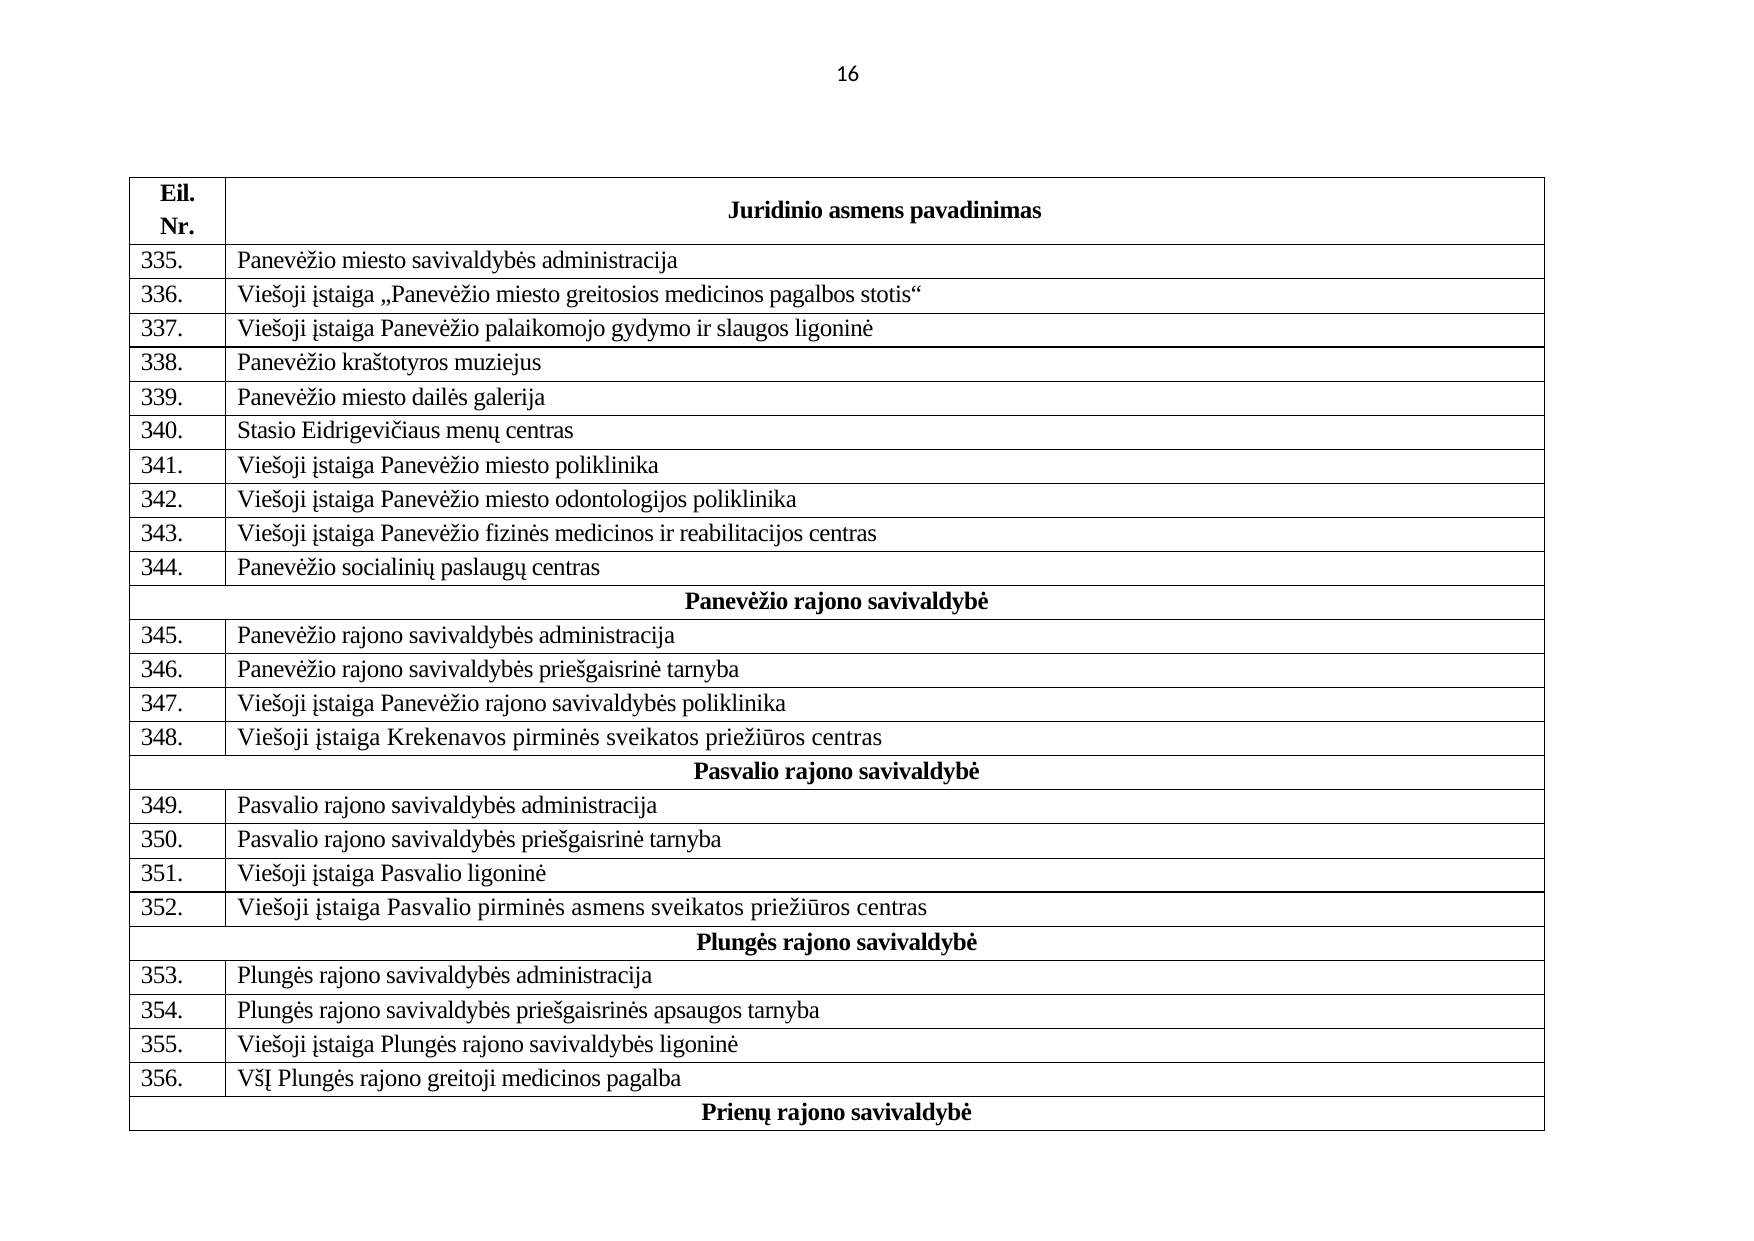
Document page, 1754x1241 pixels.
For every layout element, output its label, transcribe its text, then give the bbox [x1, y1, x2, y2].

table_cell 353. [130, 961, 225, 994]
table_cell Viešoji įstaiga Panevėžio rajono savivaldybės poliklinika [226, 688, 1544, 721]
table_cell Panevėžio socialinių paslaugų centras [226, 552, 1544, 585]
table_cell 338. [130, 348, 225, 381]
table_cell Viešoji įstaiga Krekenavos pirminės sveikatos priežiūros centras [226, 722, 1544, 755]
table_cell Panevėžio rajono savivaldybės administracija [226, 620, 1544, 653]
table_cell Plungės rajono savivaldybės priešgaisrinės apsaugos tarnyba [226, 995, 1544, 1028]
table_cell 351. [130, 859, 225, 891]
table_cell 335. [130, 245, 225, 278]
table_cell Pasvalio rajono savivaldybės priešgaisrinė tarnyba [226, 824, 1544, 857]
table_header Juridinio asmens pavadinimas [226, 178, 1544, 244]
table_cell Viešoji įstaiga Panevėžio palaikomojo gydymo ir slaugos ligoninė [226, 314, 1544, 346]
table_cell Viešoji įstaiga Panevėžio miesto poliklinika [226, 450, 1544, 483]
table_cell Plungės rajono savivaldybės administracija [226, 961, 1544, 994]
table_cell 343. [130, 518, 225, 551]
table_cell Panevėžio miesto dailės galerija [226, 382, 1544, 414]
table_cell 341. [130, 450, 225, 483]
table_cell 346. [130, 654, 225, 687]
table_cell Viešoji įstaiga Panevėžio fizinės medicinos ir reabilitacijos centras [226, 518, 1544, 551]
table_cell 355. [130, 1029, 225, 1062]
table_cell Viešoji įstaiga Pasvalio pirminės asmens sveikatos priežiūros centras [226, 893, 1544, 926]
table_cell Viešoji įstaiga Pasvalio ligoninė [226, 859, 1544, 891]
table_cell 348. [130, 722, 225, 755]
table_cell 354. [130, 995, 225, 1028]
table_cell Pasvalio rajono savivaldybės administracija [226, 790, 1544, 823]
table_cell Panevėžio miesto savivaldybės administracija [226, 245, 1544, 278]
table_cell Stasio Eidrigevičiaus menų centras [226, 416, 1544, 449]
table_cell 344. [130, 552, 225, 585]
table_cell 339. [130, 382, 225, 414]
table_cell 350. [130, 824, 225, 857]
table_cell VšĮ Plungės rajono greitoji medicinos pagalba [226, 1063, 1544, 1096]
table_cell Pasvalio rajono savivaldybė [130, 756, 1544, 789]
table_cell 356. [130, 1063, 225, 1096]
table_cell Plungės rajono savivaldybė [130, 927, 1544, 959]
table_cell 347. [130, 688, 225, 721]
table_cell 352. [130, 893, 225, 926]
table_cell 337. [130, 314, 225, 346]
table_cell 349. [130, 790, 225, 823]
table_cell 345. [130, 620, 225, 653]
table_cell Viešoji įstaiga Panevėžio miesto odontologijos poliklinika [226, 484, 1544, 517]
table_cell Panevėžio rajono savivaldybė [130, 586, 1544, 619]
table_cell Panevėžio kraštotyros muziejus [226, 348, 1544, 381]
table_cell Viešoji įstaiga „Panevėžio miesto greitosios medicinos pagalbos stotis“ [226, 279, 1544, 312]
table_cell 342. [130, 484, 225, 517]
table_cell 336. [130, 279, 225, 312]
table_cell Viešoji įstaiga Plungės rajono savivaldybės ligoninė [226, 1029, 1544, 1062]
table_cell Prienų rajono savivaldybė [130, 1097, 1544, 1130]
table_cell Panevėžio rajono savivaldybės priešgaisrinė tarnyba [226, 654, 1544, 687]
table_header Eil. Nr. [130, 178, 225, 244]
table_cell 340. [130, 416, 225, 449]
